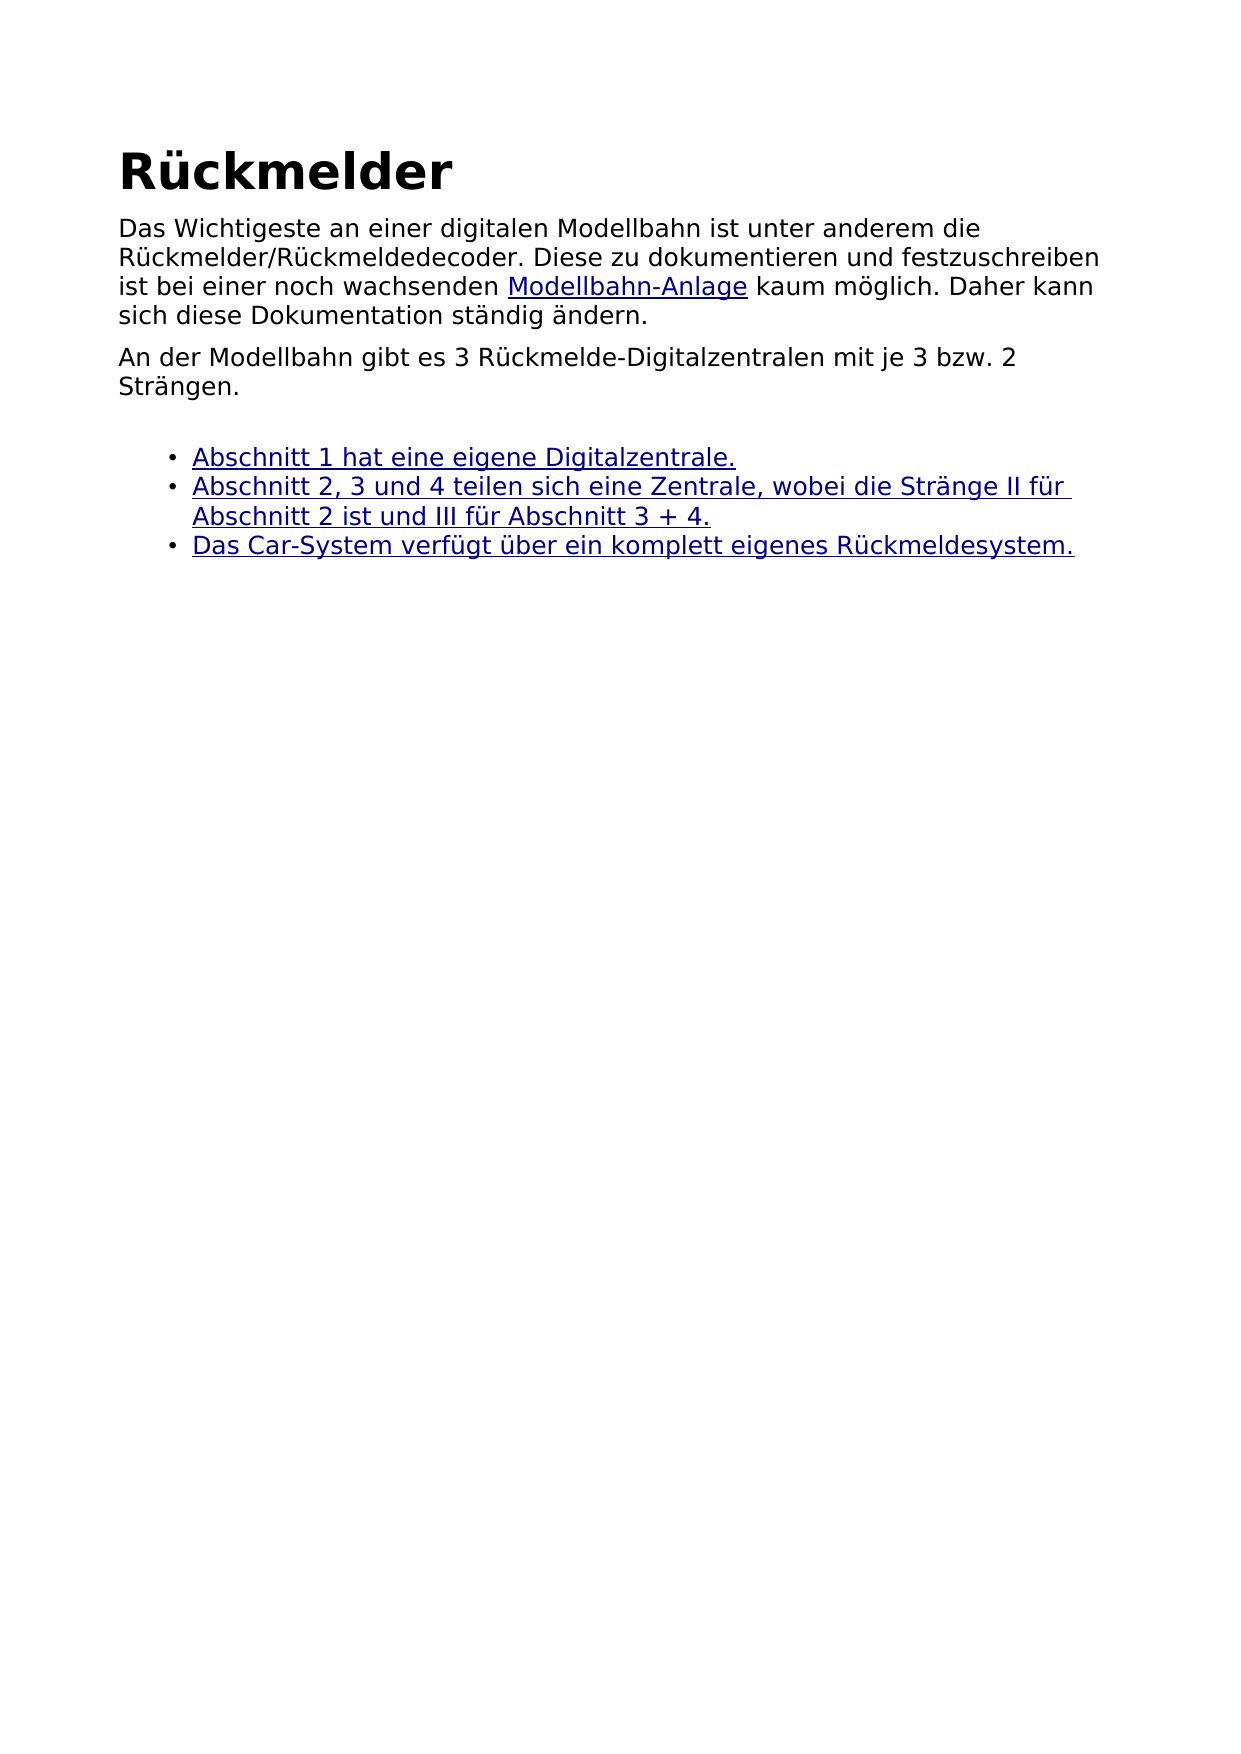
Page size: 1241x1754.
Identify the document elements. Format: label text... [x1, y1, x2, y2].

subtitle Rückmelder [118, 143, 1122, 201]
list Das Car-System verfügt über ein komplett eigenes Rückmeldesystem. [177, 531, 1122, 560]
text An der Modellbahn gibt es 3 Rückmelde-Digitalzentralen mit je 3 bzw. 2 Strängen. [118, 343, 1122, 401]
list Abschnitt 2, 3 und 4 teilen sich eine Zentrale, wobei die Stränge II für Abschnitt 2 ist und III für Abschnitt 3 + 4. [177, 472, 1122, 531]
list Abschnitt 1 hat eine eigene Digitalzentrale. [177, 443, 1122, 472]
text Das Wichtigeste an einer digitalen Modellbahn ist unter anderem die Rückmelder/Rückmeldedecoder. Diese zu dokumentieren und festzuschreiben ist bei einer noch wachsenden Modellbahn-Anlage kaum möglich. Daher kann sich diese Dokumentation ständig ändern. [118, 214, 1122, 331]
